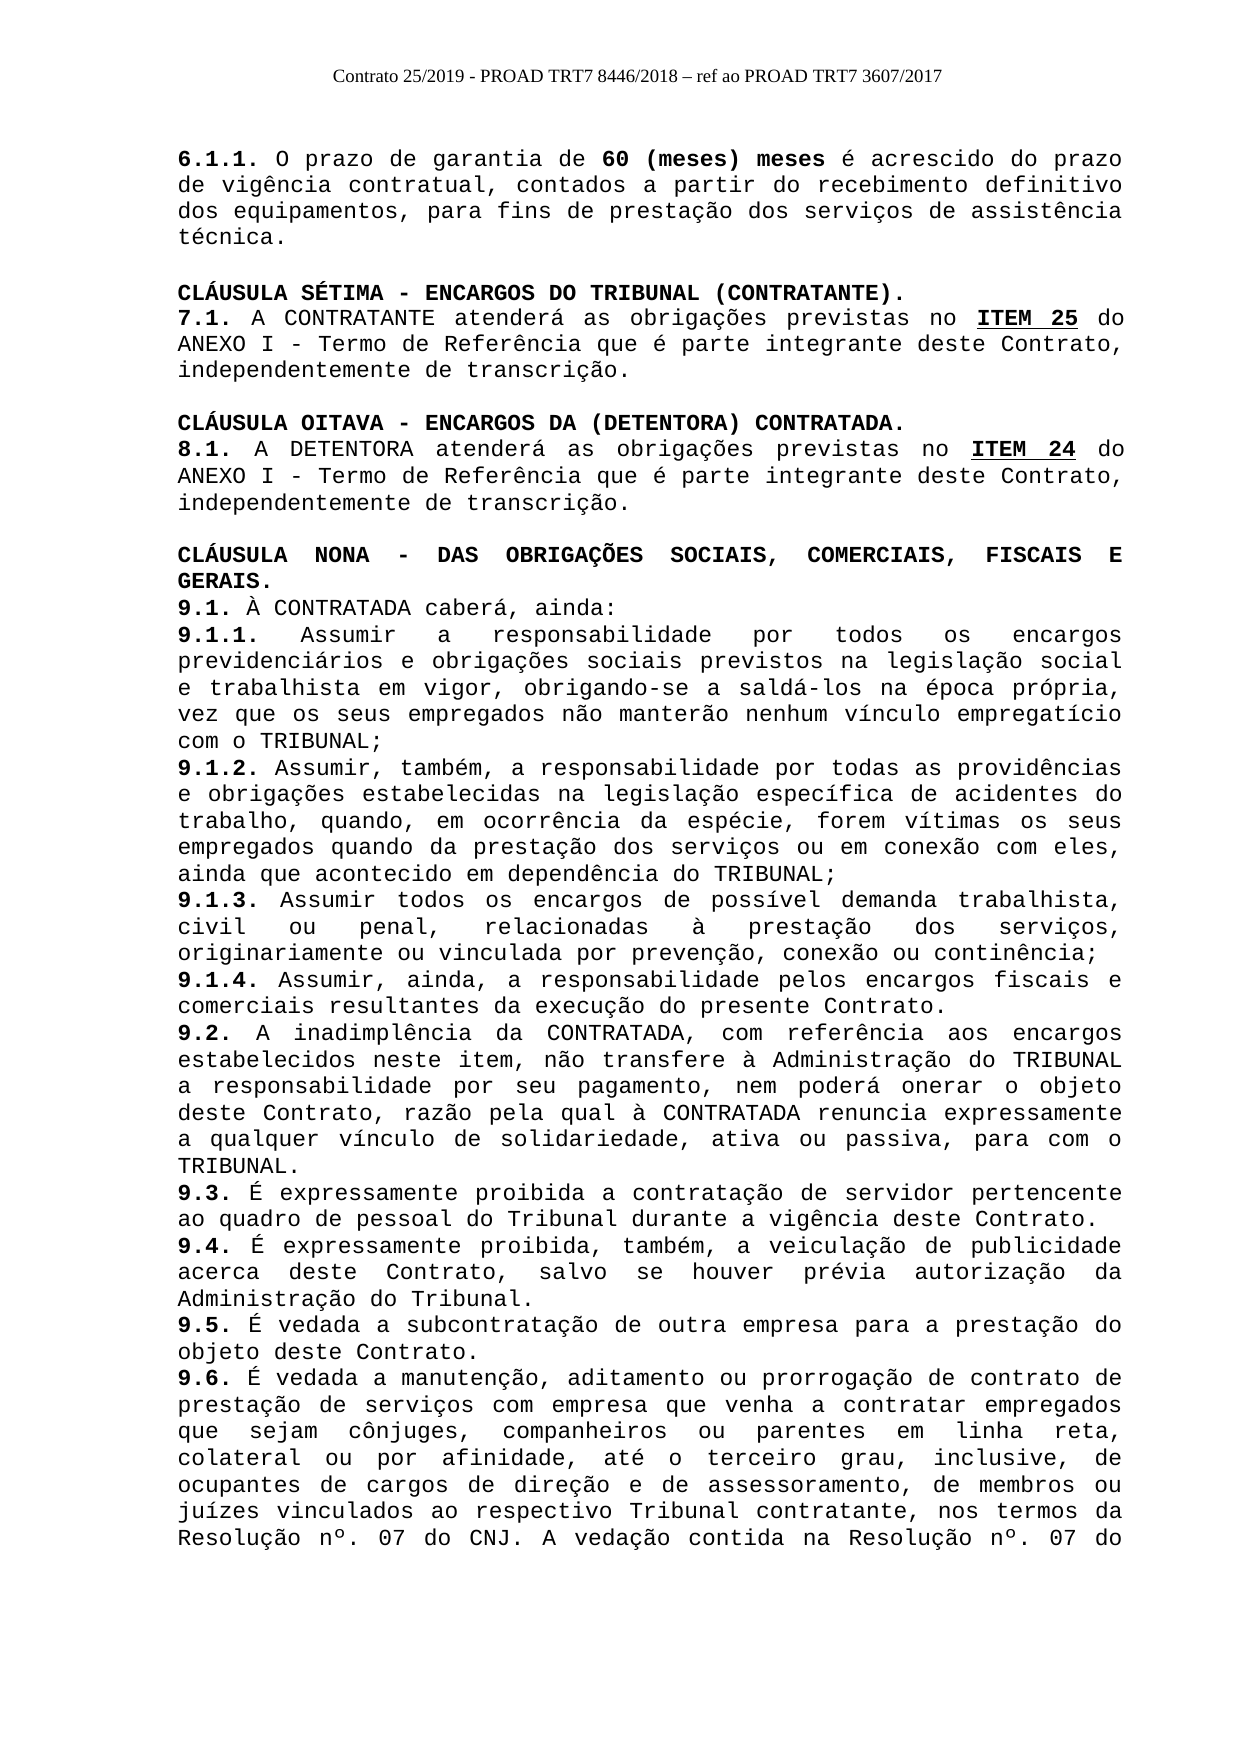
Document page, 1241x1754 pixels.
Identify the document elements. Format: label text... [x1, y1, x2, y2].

text 9.1.1. Assumir a responsabilidade por todos os encargos previdenciários e obrigações sociais previstos na legislação social e trabalhista em vigor, obrigando-se a saldá-los na época própria, vez que os seus empregados não manterão nenhum vínculo empregatício com o TRIBUNAL; [177, 622, 1122, 755]
text CLÁUSULA SÉTIMA - ENCARGOS DO TRIBUNAL (CONTRATANTE). [177, 280, 1122, 307]
text CLÁUSULA NONA - DAS OBRIGAÇÕES SOCIAIS, COMERCIAIS, FISCAIS E GERAIS. [177, 543, 1122, 596]
text 9.1.3. Assumir todos os encargos de possível demanda trabalhista, civil ou penal, relacionadas à prestação dos serviços, originariamente ou vinculada por prevenção, conexão ou continência; [177, 888, 1122, 968]
text 9.3. É expressamente proibida a contratação de servidor pertencente ao quadro de pessoal do Tribunal durante a vigência deste Contrato. [177, 1180, 1122, 1233]
text 9.1.2. Assumir, também, a responsabilidade por todas as providências e obrigações estabelecidas na legislação específica de acidentes do trabalho, quando, em ocorrência da espécie, forem vítimas os seus empregados quando da prestação dos serviços ou em conexão com eles, ainda que acontecido em dependência do TRIBUNAL; [177, 755, 1122, 888]
text 9.1.4. Assumir, ainda, a responsabilidade pelos encargos fiscais e comerciais resultantes da execução do presente Contrato. [177, 968, 1122, 1021]
text 9.1. À CONTRATADA caberá, ainda: [177, 596, 1122, 622]
text 9.5. É vedada a subcontratação de outra empresa para a prestação do objeto deste Contrato. [177, 1313, 1122, 1366]
text 9.2. A inadimplência da CONTRATADA, com referência aos encargos estabelecidos neste item, não transfere à Administração do TRIBUNAL a responsabilidade por seu pagamento, nem poderá onerar o objeto deste Contrato, razão pela qual à CONTRATADA renuncia expressamente a qualquer vínculo de solidariedade, ativa ou passiva, para com o TRIBUNAL. [177, 1021, 1122, 1180]
text 6.1.1. O prazo de garantia de 60 (meses) meses é acrescido do prazo de vigência contratual, contados a partir do recebimento definitivo dos equipamentos, para fins de prestação dos serviços de assistência técnica. [177, 148, 1122, 251]
text 9.6. É vedada a manutenção, aditamento ou prorrogação de contrato de prestação de serviços com empresa que venha a contratar empregados que sejam cônjuges, companheiros ou parentes em linha reta, colateral ou por afinidade, até o terceiro grau, inclusive, de ocupantes de cargos de direção e de assessoramento, de membros ou juízes vinculados ao respectivo Tribunal contratante, nos termos da Resolução nº. 07 do CNJ. A vedação contida na Resolução nº. 07 do [177, 1366, 1122, 1552]
text 7.1. A CONTRATANTE atenderá as obrigações previstas no ITEM 25 do ANEXO I - Termo de Referência que é parte integrante deste Contrato, independentemente de transcrição. [177, 307, 1125, 384]
text 9.4. É expressamente proibida, também, a veiculação de publicidade acerca deste Contrato, salvo se houver prévia autorização da Administração do Tribunal. [177, 1233, 1122, 1313]
text 8.1. A DETENTORA atenderá as obrigações previstas no ITEM 24 do ANEXO I - Termo de Referência que é parte integrante deste Contrato, independentemente de transcrição. [177, 437, 1125, 517]
text CLÁUSULA OITAVA - ENCARGOS DA (DETENTORA) CONTRATADA. [177, 411, 1122, 437]
